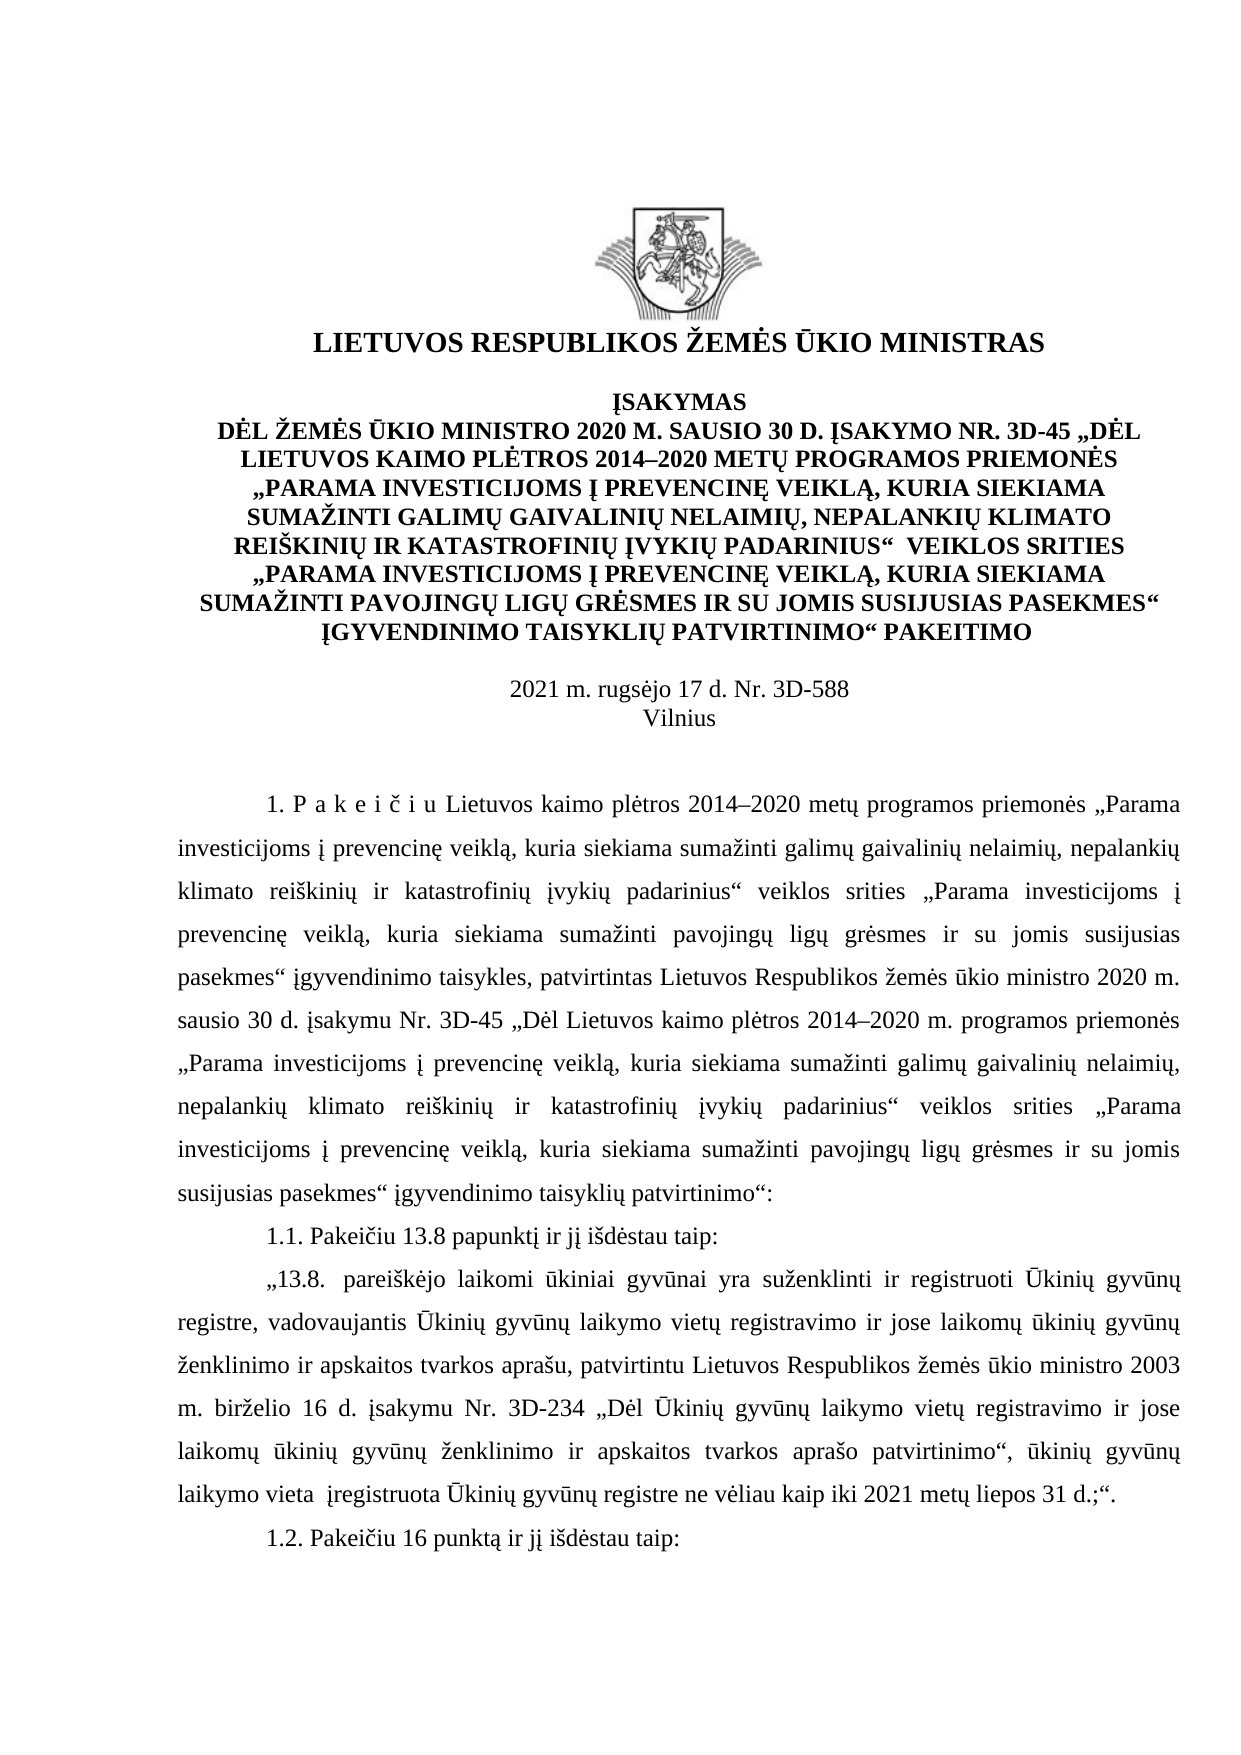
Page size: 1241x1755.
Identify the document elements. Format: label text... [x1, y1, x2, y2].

text LIETUVOS RESPUBLIKOS ŽEMĖS ŪKIO MINISTRAS [177, 325, 1181, 358]
text 1. P a k e i č i u Lietuvos kaimo plėtros 2014–2020 metų programos priemonės „Parama investicijoms į prevencinę veiklą, kuria siekiama sumažinti galimų gaivalinių nelaimių, nepalankių klimato reiškinių ir katastrofinių įvykių padarinius“ veiklos srities „Parama investicijoms į prevencinę veiklą, kuria siekiama sumažinti pavojingų ligų grėsmes ir su jomis susijusias pasekmes“ įgyvendinimo taisykles, patvirtintas Lietuvos Respublikos žemės ūkio ministro 2020 m. sausio 30 d. įsakymu Nr. 3D-45 „Dėl Lietuvos kaimo plėtros 2014–2020 m. programos priemonės „Parama investicijoms į prevencinę veiklą, kuria siekiama sumažinti galimų gaivalinių nelaimių, nepalankių klimato reiškinių ir katastrofinių įvykių padarinius“ veiklos srities „Parama investicijoms į prevencinę veiklą, kuria siekiama sumažinti pavojingų ligų grėsmes ir su jomis susijusias pasekmes“ įgyvendinimo taisyklių patvirtinimo“: [177, 789, 1181, 1206]
text 1.1. Pakeičiu 13.8 papunktį ir jį išdėstau taip: [177, 1221, 1181, 1249]
text DĖL ŽEMĖS ŪKIO MINISTRO 2020 M. sausio 30 D. ĮSAKYMO NR. 3D-45 „DĖL LIETUVOS KAIMO PLĖTROS 2014–2020 METŲ PROGRAMOS PRIEMONĖS „PARAMA INVESTICIJOMS Į PREVENCINĘ VEIKLĄ, KURIA SIEKIAMA SUMAŽINTI GALIMŲ GAIVALINIŲ NELAIMIŲ, NEPALANKIŲ KLIMATO REIŠKINIŲ IR KATASTROFINIŲ ĮVYKIŲ PADARINIUS“ VEIKLOS SRITIES „PARAMA INVESTICIJOMS Į PREVENCINĘ VEIKLĄ, KURIA SIEKIAMA SUMAŽINTI PAVOJINGŲ LIGŲ GRĖSMES IR SU JOMIS SUSIJUSIAS PASEKMES“ ĮGYVENDINIMO TAISYKLIŲ PATVIRTINIMO“ PAKEITIMO [177, 416, 1181, 646]
text Vilnius [177, 703, 1181, 732]
text 1.2. Pakeičiu 16 punktą ir jį išdėstau taip: [177, 1523, 1181, 1551]
text 2021 m. rugsėjo 17 d. Nr. 3D-588 [177, 674, 1181, 703]
text „13.8. pareiškėjo laikomi ūkiniai gyvūnai yra suženklinti ir registruoti Ūkinių gyvūnų registre, vadovaujantis Ūkinių gyvūnų laikymo vietų registravimo ir jose laikomų ūkinių gyvūnų ženklinimo ir apskaitos tvarkos aprašu, patvirtintu Lietuvos Respublikos žemės ūkio ministro 2003 m. birželio 16 d. įsakymu Nr. 3D-234 „Dėl Ūkinių gyvūnų laikymo vietų registravimo ir jose laikomų ūkinių gyvūnų ženklinimo ir apskaitos tvarkos aprašo patvirtinimo“, ūkinių gyvūnų laikymo vieta įregistruota Ūkinių gyvūnų registre ne vėliau kaip iki 2021 metų liepos 31 d.;“. [177, 1264, 1181, 1508]
text ĮSAKYMAS [177, 387, 1181, 416]
